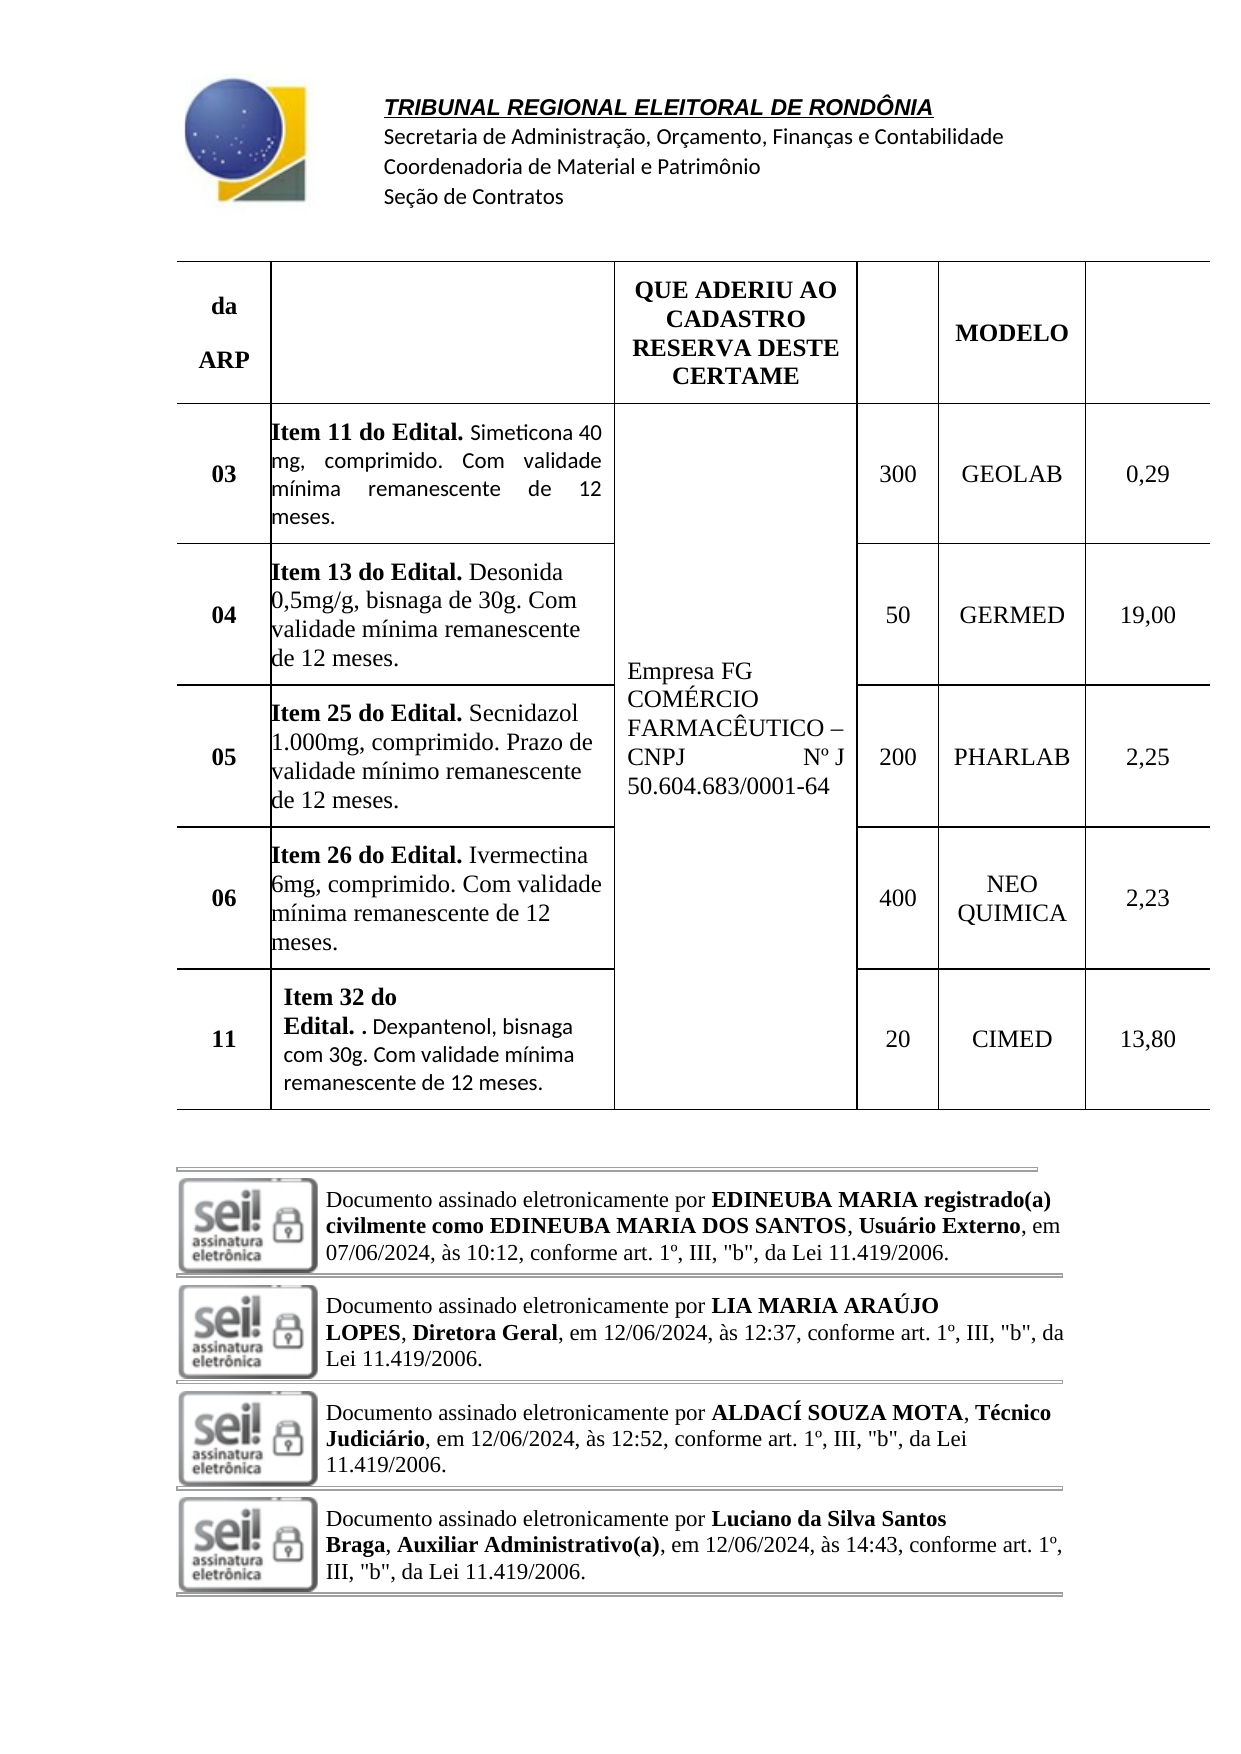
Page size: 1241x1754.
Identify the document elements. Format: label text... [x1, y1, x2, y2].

table_cell NEO QUIMICA [939, 828, 1085, 968]
table_cell 2,23 [1086, 828, 1210, 968]
table_cell 0,29 [1086, 404, 1210, 542]
table_header [177, 1284, 324, 1380]
table_cell 04 [177, 544, 270, 684]
table_header da ARP [177, 262, 270, 403]
table_cell Item 26 do Edital. Ivermectina 6mg, comprimido. Com validade mínima remanescente de 12 meses. [272, 828, 614, 968]
table_cell Empresa FG COMÉRCIO FARMACÊUTICO – CNPJ Nº J 50.604.683/0001-64 [615, 404, 856, 1108]
table_header [177, 1177, 324, 1273]
table_header Documento assinado eletronicamente por ALDACÍ SOUZA MOTA, Técnico Judiciário, em 12/06/2024, às 12:52, conforme art. 1º, III, "b", da Lei 11.419/2006. [324, 1390, 1072, 1487]
table_cell 20 [858, 970, 938, 1108]
table_header [177, 1390, 324, 1486]
table_cell 03 [177, 404, 270, 542]
table_header [858, 262, 938, 403]
table_cell Item 13 do Edital. Desonida 0,5mg/g, bisnaga de 30g. Com validade mínima remanescente de 12 meses. [272, 544, 614, 684]
table_header MODELO [939, 262, 1085, 403]
table_cell PHARLAB [939, 686, 1085, 826]
table_cell Item 11 do Edital. Simeticona 40 mg, comprimido. Com validade mínima remanescente de 12 meses. [272, 404, 614, 542]
table_cell 06 [177, 828, 270, 968]
table_header [272, 262, 614, 403]
table_cell 200 [858, 686, 938, 826]
table_header QUE ADERIU AO CADASTRO RESERVA DESTE CERTAME [615, 262, 856, 403]
table_cell CIMED [939, 970, 1085, 1108]
table_cell 11 [177, 970, 270, 1108]
table_header Documento assinado eletronicamente por EDINEUBA MARIA registrado(a) civilmente como EDINEUBA MARIA DOS SANTOS, Usuário Externo, em 07/06/2024, às 10:12, conforme art. 1º, III, "b", da Lei 11.419/2006. [324, 1177, 1072, 1274]
table_cell 300 [858, 404, 938, 542]
table_cell 2,25 [1086, 686, 1210, 826]
table_cell 19,00 [1086, 544, 1210, 684]
table_cell GEOLAB [939, 404, 1085, 542]
table_cell 400 [858, 828, 938, 968]
table_header [177, 1496, 324, 1592]
table_header Documento assinado eletronicamente por Luciano da Silva Santos Braga, Auxiliar Administrativo(a), em 12/06/2024, às 14:43, conforme art. 1º, III, "b", da Lei 11.419/2006. [324, 1496, 1072, 1593]
table_cell 05 [177, 686, 270, 826]
table_cell Item 25 do Edital. Secnidazol 1.000mg, comprimido. Prazo de validade mínimo remanescente de 12 meses. [272, 686, 614, 826]
table_header Documento assinado eletronicamente por LIA MARIA ARAÚJO LOPES, Diretora Geral, em 12/06/2024, às 12:37, conforme art. 1º, III, "b", da Lei 11.419/2006. [324, 1284, 1072, 1380]
table_cell 50 [858, 544, 938, 684]
table_cell Item 32 do Edital. . Dexpantenol, bisnaga com 30g. Com validade mínima remanescente de 12 meses. [272, 970, 614, 1108]
table_cell GERMED [939, 544, 1085, 684]
table_cell 13,80 [1086, 970, 1210, 1108]
table_header [1086, 262, 1210, 403]
